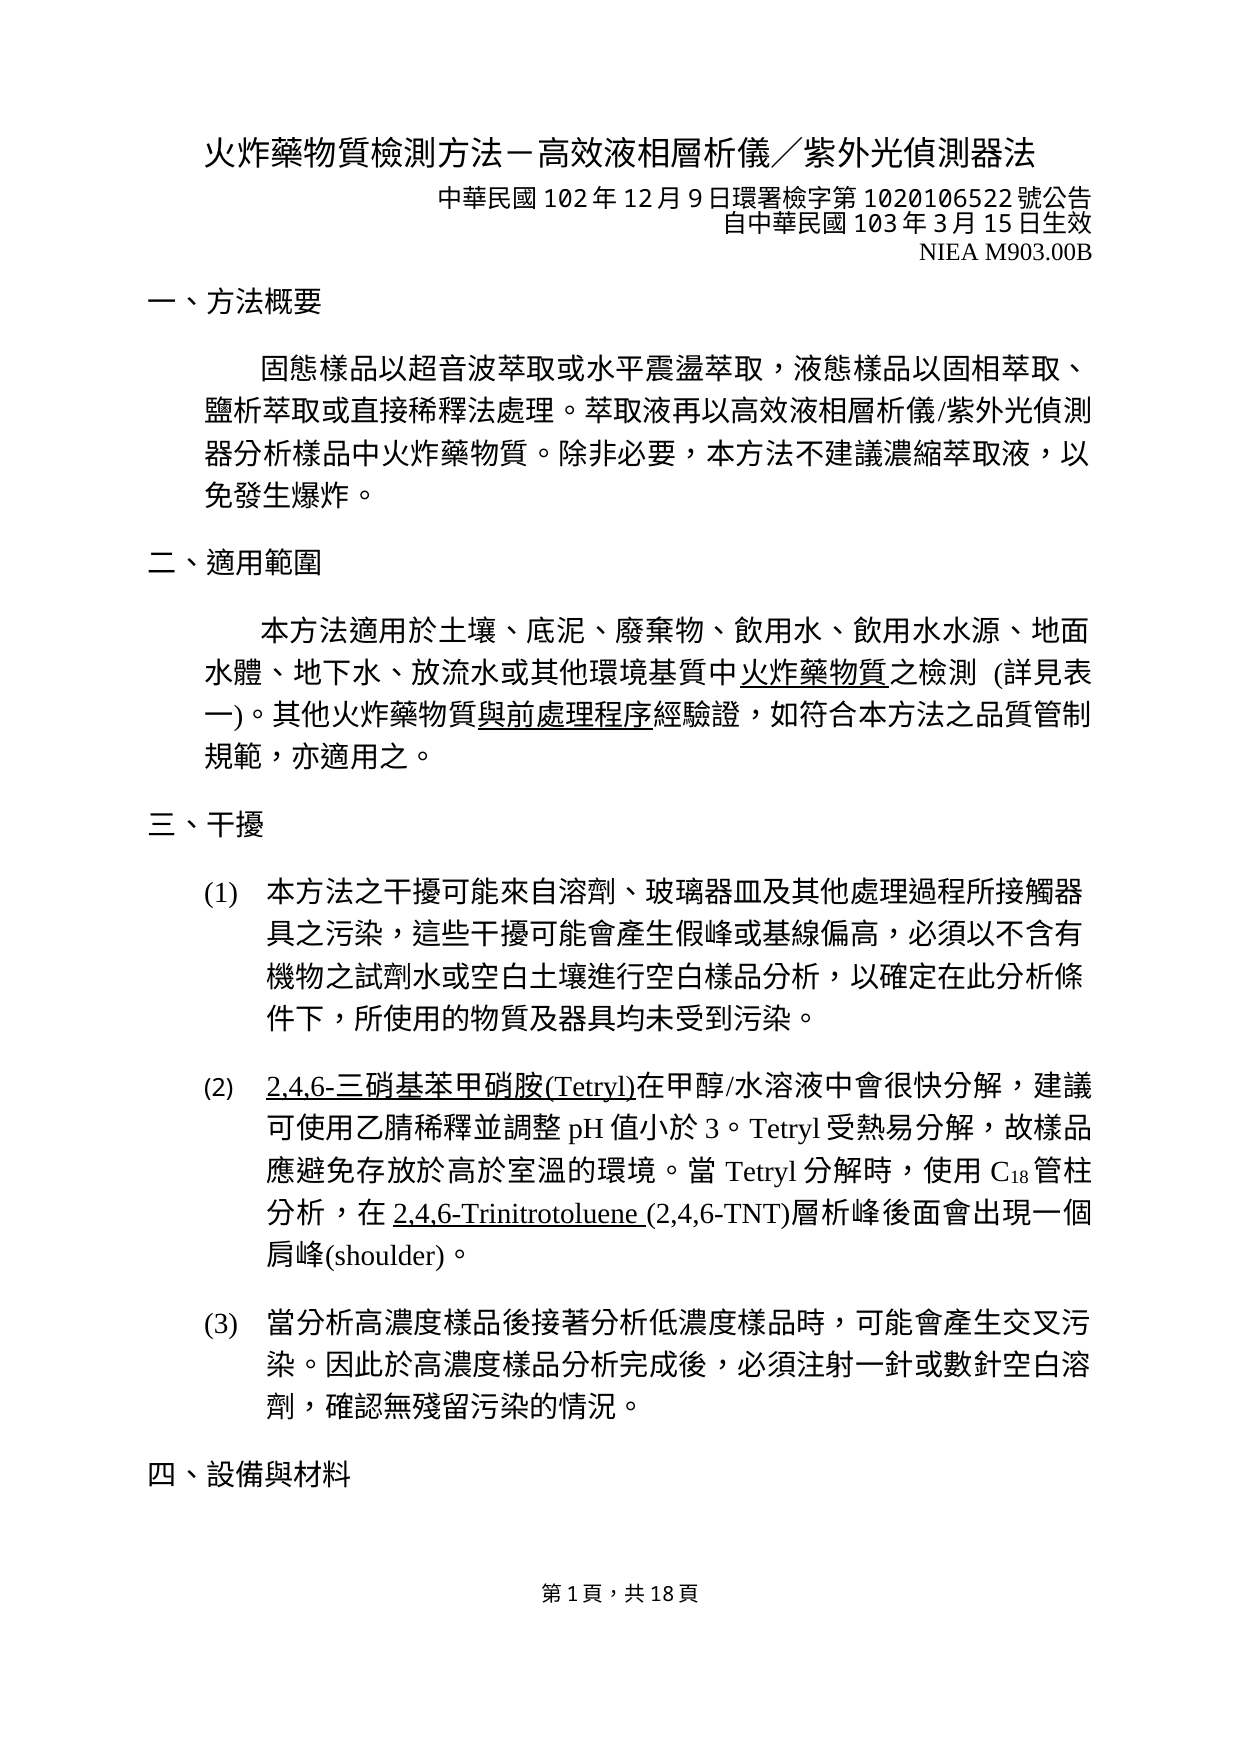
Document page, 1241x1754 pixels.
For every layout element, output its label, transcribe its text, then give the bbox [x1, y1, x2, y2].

list 當分析高濃度樣品後接著分析低濃度樣品時，可能會產生交叉污染。因此於高濃度樣品分析完成後，必須注射一針或數針空白溶劑，確認無殘留污染的情況。 [204, 1299, 1092, 1426]
text 固態樣品以超音波萃取或水平震盪萃取，液態樣品以固相萃取、鹽析萃取或直接稀釋法處理。萃取液再以高效液相層析儀/紫外光偵測器分析樣品中火炸藥物質。除非必要，本方法不建議濃縮萃取液，以免發生爆炸。 [204, 346, 1092, 515]
text 二、適用範圍 [148, 540, 1092, 582]
text 一、方法概要 [148, 278, 1092, 321]
text 本方法適用於土壤、底泥、廢棄物、飲用水、飲用水水源、地面水體、地下水、放流水或其他環境基質中火炸藥物質之檢測 (詳見表一)。其他火炸藥物質與前處理程序經驗證，如符合本方法之品質管制規範，亦適用之。 [204, 607, 1092, 776]
subtitle 火炸藥物質檢測方法－高效液相層析儀／紫外光偵測器法 [148, 126, 1092, 175]
text 三、干擾 [148, 801, 1092, 844]
text 四、設備與材料 [148, 1451, 1092, 1493]
text 中華民國102年12月9日環署檢字第1020106522號公告 [148, 187, 1092, 212]
text NIEA M903.00B [307, 237, 1092, 266]
list 2,4,6-三硝基苯甲硝胺(Tetryl)在甲醇/水溶液中會很快分解，建議可使用乙腈稀釋並調整pH值小於3。Tetryl受熱易分解，故樣品應避免存放於高於室溫的環境。當Tetryl分解時，使用C18管柱分析，在2,4,6-Trinitrotoluene (2,4,6-TNT)層析峰後面會出現一個肩峰(shoulder)。 [204, 1063, 1092, 1274]
list 本方法之干擾可能來自溶劑、玻璃器皿及其他處理過程所接觸器具之污染，這些干擾可能會產生假峰或基線偏高，必須以不含有機物之試劑水或空白土壤進行空白樣品分析，以確定在此分析條件下，所使用的物質及器具均未受到污染。 [204, 869, 1092, 1038]
text 自中華民國103年3月15日生效 [148, 212, 1092, 237]
